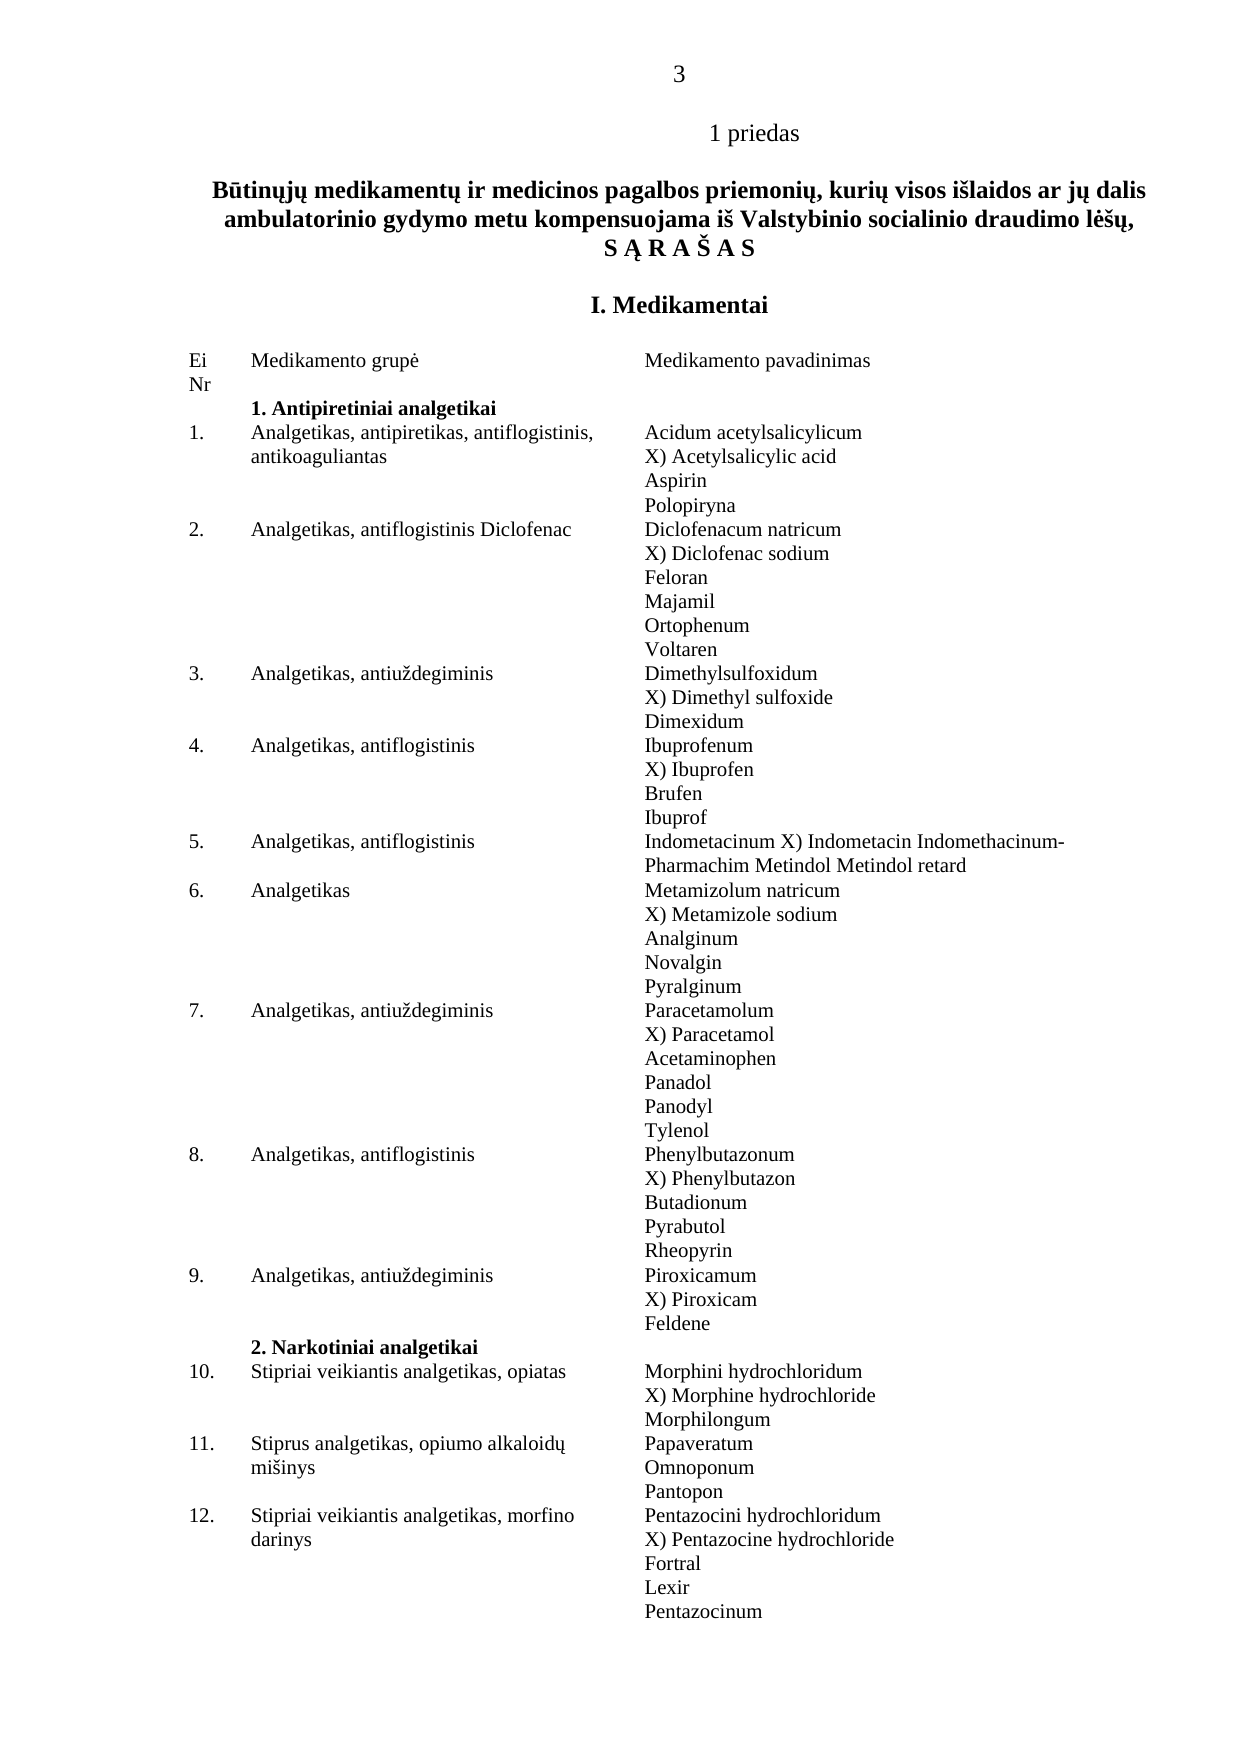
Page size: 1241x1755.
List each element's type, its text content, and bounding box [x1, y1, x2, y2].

table_cell 1. [177, 420, 239, 517]
table_header Ei Nr [177, 348, 239, 396]
table_cell Analgetikas, antiuždegiminis [239, 661, 633, 733]
table_header Medikamento pavadinimas [633, 348, 1181, 396]
table_cell 3. [177, 661, 239, 733]
table_cell Analgetikas, antiflogistinis [239, 1142, 633, 1262]
table_cell 11. [177, 1431, 239, 1503]
table_cell Stipriai veikiantis analgetikas, opiatas [239, 1359, 633, 1431]
table_cell Indometacinum X) Indometacin Indomethacinum-Pharmachim Metindol Metindol retard [633, 829, 1181, 877]
table_cell [177, 1335, 239, 1359]
table_cell 5. [177, 829, 239, 877]
table_cell Stipriai veikiantis analgetikas, morfino darinys [239, 1503, 633, 1623]
table_header Medikamento grupė [239, 348, 633, 396]
table_cell 9. [177, 1263, 239, 1335]
table_cell Phenylbutazonum X) Phenylbutazon Butadionum Pyrabutol Rheopyrin [633, 1142, 1181, 1262]
table_cell 12. [177, 1503, 239, 1623]
text 1 priedas [177, 118, 1181, 147]
table_cell Analgetikas, antiflogistinis [239, 829, 633, 877]
table_cell Stiprus analgetikas, opiumo alkaloidų mišinys [239, 1431, 633, 1503]
table_cell Analgetikas, antiuždegiminis [239, 998, 633, 1142]
table_cell Paracetamolum X) Paracetamol Acetaminophen Panadol Panodyl Tylenol [633, 998, 1181, 1142]
table_cell 10. [177, 1359, 239, 1431]
text S ą r a š a s [177, 233, 1181, 262]
table_cell Analgetikas [239, 878, 633, 998]
table_cell Analgetikas, antiflogistinis [239, 733, 633, 829]
table_cell 7. [177, 998, 239, 1142]
table_cell 2. [177, 517, 239, 661]
table_cell 2. Narkotiniai analgetikai [239, 1335, 633, 1359]
table_cell 1. Antipiretiniai analgetikai [239, 396, 633, 420]
table_cell Piroxicamum X) Piroxicam Feldene [633, 1263, 1181, 1335]
table_cell Analgetikas, antipiretikas, antiflogistinis, antikoaguliantas [239, 420, 633, 517]
text I. Medikamentai [177, 291, 1181, 319]
table_cell [177, 396, 239, 420]
table_cell Acidum acetylsalicylicum X) Acetylsalicylic acid Aspirin Polopiryna [633, 420, 1181, 517]
table_cell Ibuprofenum X) Ibuprofen Brufen Ibuprof [633, 733, 1181, 829]
table_cell 4. [177, 733, 239, 829]
table_cell [633, 396, 1181, 420]
table_cell 8. [177, 1142, 239, 1262]
text Būtinųjų medikamentų ir medicinos pagalbos priemonių, kurių visos išlaidos ar jų dalis ambulatorinio gydymo metu kompensuojama iš Valstybinio socialinio draudimo lėšų, [177, 176, 1181, 233]
table_cell Metamizolum natricum X) Metamizole sodium Analginum Novalgin Pyralginum [633, 878, 1181, 998]
table_cell Analgetikas, antiflogistinis Diclofenac [239, 517, 633, 661]
table_cell Analgetikas, antiuždegiminis [239, 1263, 633, 1335]
table_cell 6. [177, 878, 239, 998]
table_cell Papaveratum Omnoponum Pantopon [633, 1431, 1181, 1503]
table_cell Dimethylsulfoxidum X) Dimethyl sulfoxide Dimexidum [633, 661, 1181, 733]
table_cell Diclofenacum natricum X) Diclofenac sodium Feloran Majamil Ortophenum Voltaren [633, 517, 1181, 661]
table_cell [633, 1335, 1181, 1359]
table_cell Morphini hydrochloridum X) Morphine hydrochloride Morphilongum [633, 1359, 1181, 1431]
table_cell Pentazocini hydrochloridum X) Pentazocine hydrochloride Fortral Lexir Pentazocinum [633, 1503, 1181, 1623]
